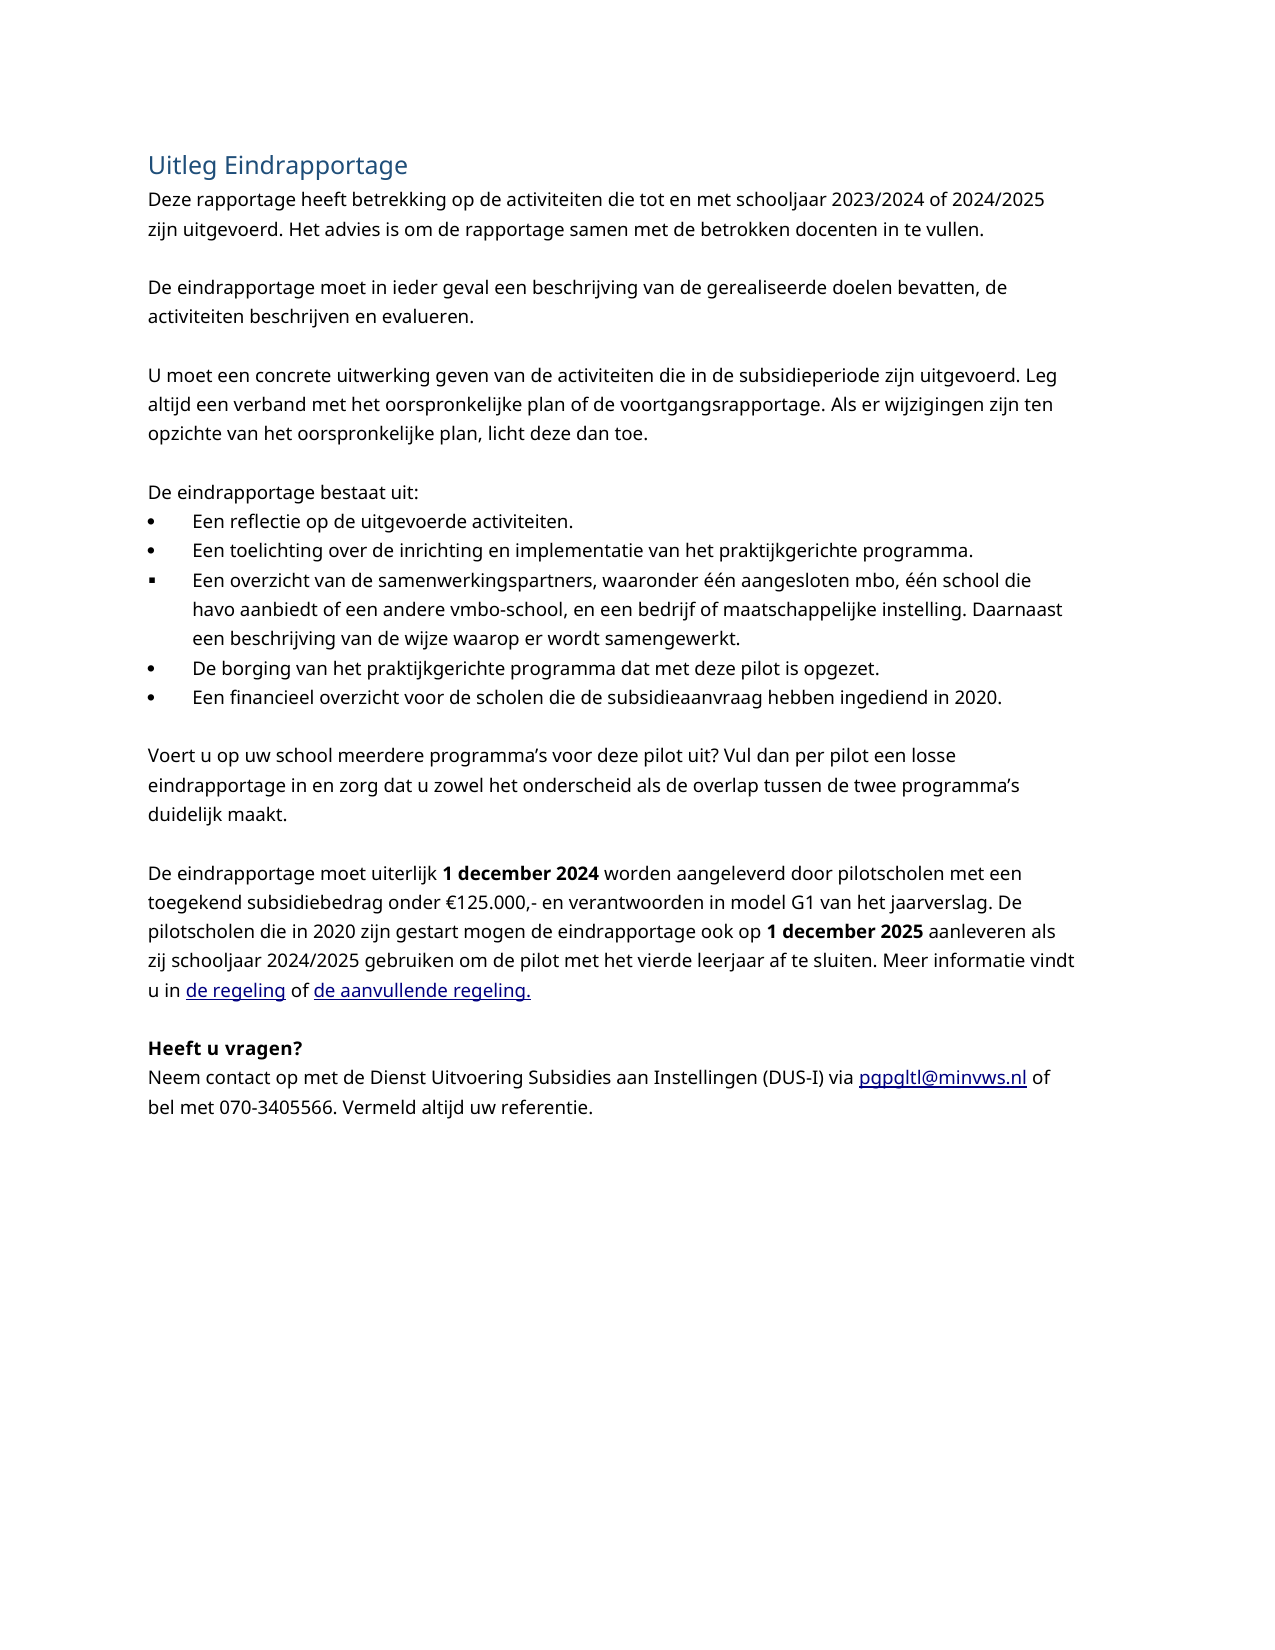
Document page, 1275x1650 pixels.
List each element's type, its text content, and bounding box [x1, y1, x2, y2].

text Deze rapportage heeft betrekking op de activiteiten die tot en met schooljaar 2023/2024 of 2024/2025 zijn uitgevoerd. Het advies is om de rapportage samen met de betrokken docenten in te vullen. [148, 187, 1078, 241]
text De eindrapportage bestaat uit: [148, 479, 1078, 505]
text De eindrapportage moet in ieder geval een beschrijving van de gerealiseerde doelen bevatten, de activiteiten beschrijven en evalueren. [148, 274, 1078, 358]
list Een overzicht van de samenwerkingspartners, waaronder één aangesloten mbo, één school die havo aanbiedt of een andere vmbo-school, en een bedrijf of maatschappelijke instelling. Daarnaast een beschrijving van de wijze waarop er wordt samengewerkt. [148, 567, 1078, 651]
text Heeft u vragen? Neem contact op met de Dienst Uitvoering Subsidies aan Instellingen (DUS-I) via pgpgltl@minvws.nl of bel met 070-3405566. Vermeld altijd uw referentie. [148, 1035, 1078, 1149]
list Een toelichting over de inrichting en implementatie van het praktijkgerichte programma. [148, 538, 1078, 563]
subtitle Uitleg Eindrapportage [148, 147, 1078, 181]
list Een reflectie op de uitgevoerde activiteiten. [148, 508, 1078, 534]
list Een financieel overzicht voor de scholen die de subsidieaanvraag hebben ingediend in 2020. [148, 684, 1078, 710]
text De eindrapportage moet uiterlijk 1 december 2024 worden aangeleverd door pilotscholen met een toegekend subsidiebedrag onder €125.000,- en verantwoorden in model G1 van het jaarverslag. De pilotscholen die in 2020 zijn gestart mogen de eindrapportage ook op 1 december 2025 aanleveren als zij schooljaar 2024/2025 gebruiken om de pilot met het vierde leerjaar af te sluiten. Meer informatie vindt u in de regeling of de aanvullende regeling. [148, 860, 1078, 1002]
text Voert u op uw school meerdere programma’s voor deze pilot uit? Vul dan per pilot een losse eindrapportage in en zorg dat u zowel het onderscheid als de overlap tussen de twee programma’s duidelijk maakt. [148, 743, 1078, 827]
text U moet een concrete uitwerking geven van de activiteiten die in de subsidieperiode zijn uitgevoerd. Leg altijd een verband met het oorspronkelijke plan of de voortgangsrapportage. Als er wijzigingen zijn ten opzichte van het oorspronkelijke plan, licht deze dan toe. [148, 362, 1078, 446]
list De borging van het praktijkgerichte programma dat met deze pilot is opgezet. [148, 655, 1078, 680]
